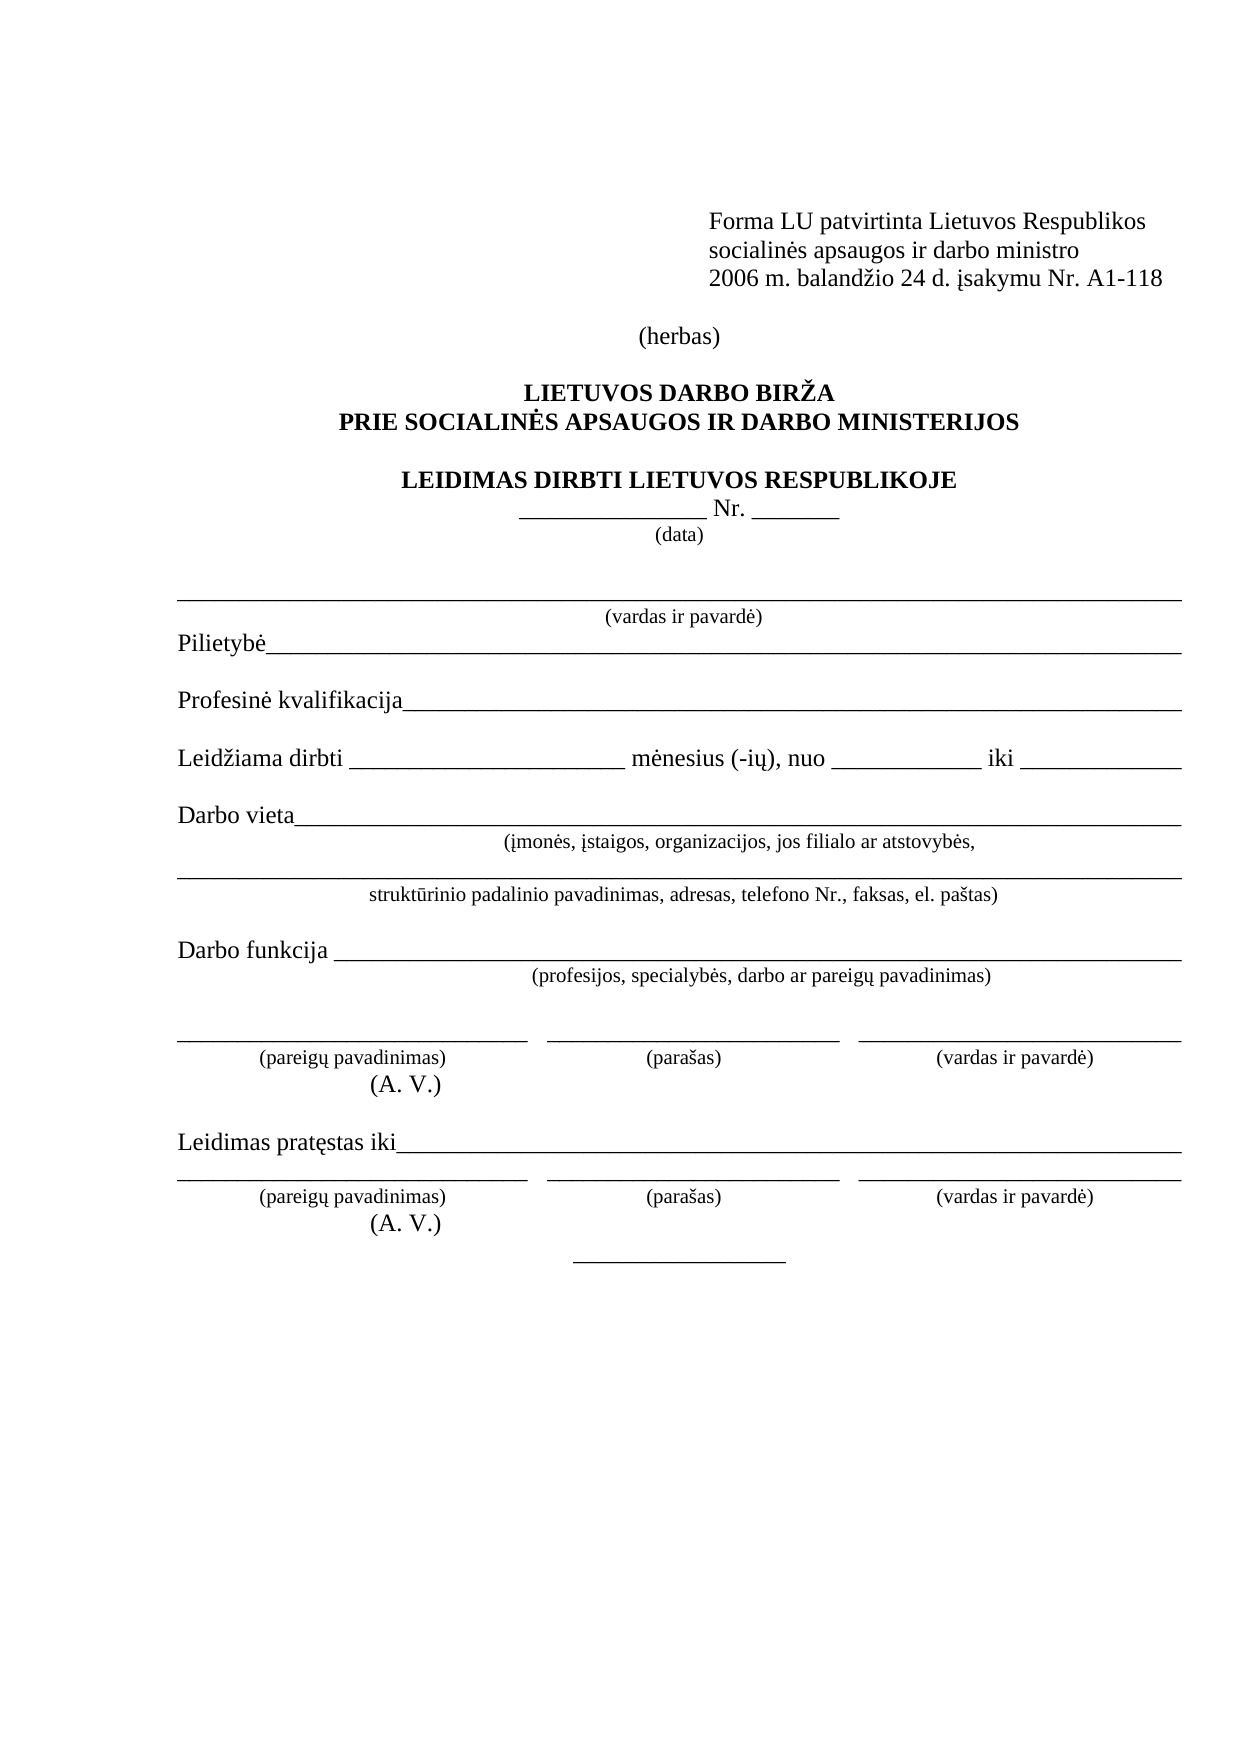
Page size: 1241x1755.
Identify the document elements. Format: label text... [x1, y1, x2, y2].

text (profesijos, specialybės, darbo ar pareigų pavadinimas) [177, 963, 1181, 987]
text Darbo funkcija [177, 935, 1181, 963]
text Leidžiama dirbti mėnesius (-ių), nuo ____________ iki [177, 743, 1181, 772]
text (herbas) [177, 321, 1181, 350]
text _______________ Nr. _______ [177, 493, 1181, 522]
text Profesinė kvalifikacija [177, 685, 1181, 714]
text socialinės apsaugos ir darbo ministro [177, 235, 1181, 263]
text _________________ [177, 1237, 1181, 1266]
text (A. V.) [290, 1069, 1181, 1098]
text (pareigų pavadinimas) (parašas) (vardas ir pavardė) [177, 1184, 1181, 1208]
text (vardas ir pavardė) [177, 604, 1181, 628]
text Darbo vieta [177, 800, 1181, 829]
text PRIE SOCIALINĖS APSAUGOS IR DARBO MINISTERIJOS [177, 407, 1181, 436]
text LIETUVOS DARBO BIRŽA [177, 378, 1181, 407]
text Pilietybė [177, 628, 1181, 657]
text struktūrinio padalinio pavadinimas, adresas, telefono Nr., faksas, el. paštas) [177, 882, 1181, 906]
text 2006 m. balandžio 24 d. įsakymu Nr. A1-118 [177, 263, 1181, 292]
text (A. V.) [290, 1208, 1181, 1237]
text Leidimas pratęstas iki [177, 1127, 1181, 1155]
text (data) [177, 522, 1181, 546]
text (įmonės, įstaigos, organizacijos, jos filialo ar atstovybės, [177, 829, 1181, 853]
text (pareigų pavadinimas) (parašas) (vardas ir pavardė) [177, 1045, 1181, 1069]
text Forma LU patvirtinta Lietuvos Respublikos [177, 206, 1181, 235]
text LEIDIMAS DIRBTI LIETUVOS RESPUBLIKOJE [177, 465, 1181, 493]
